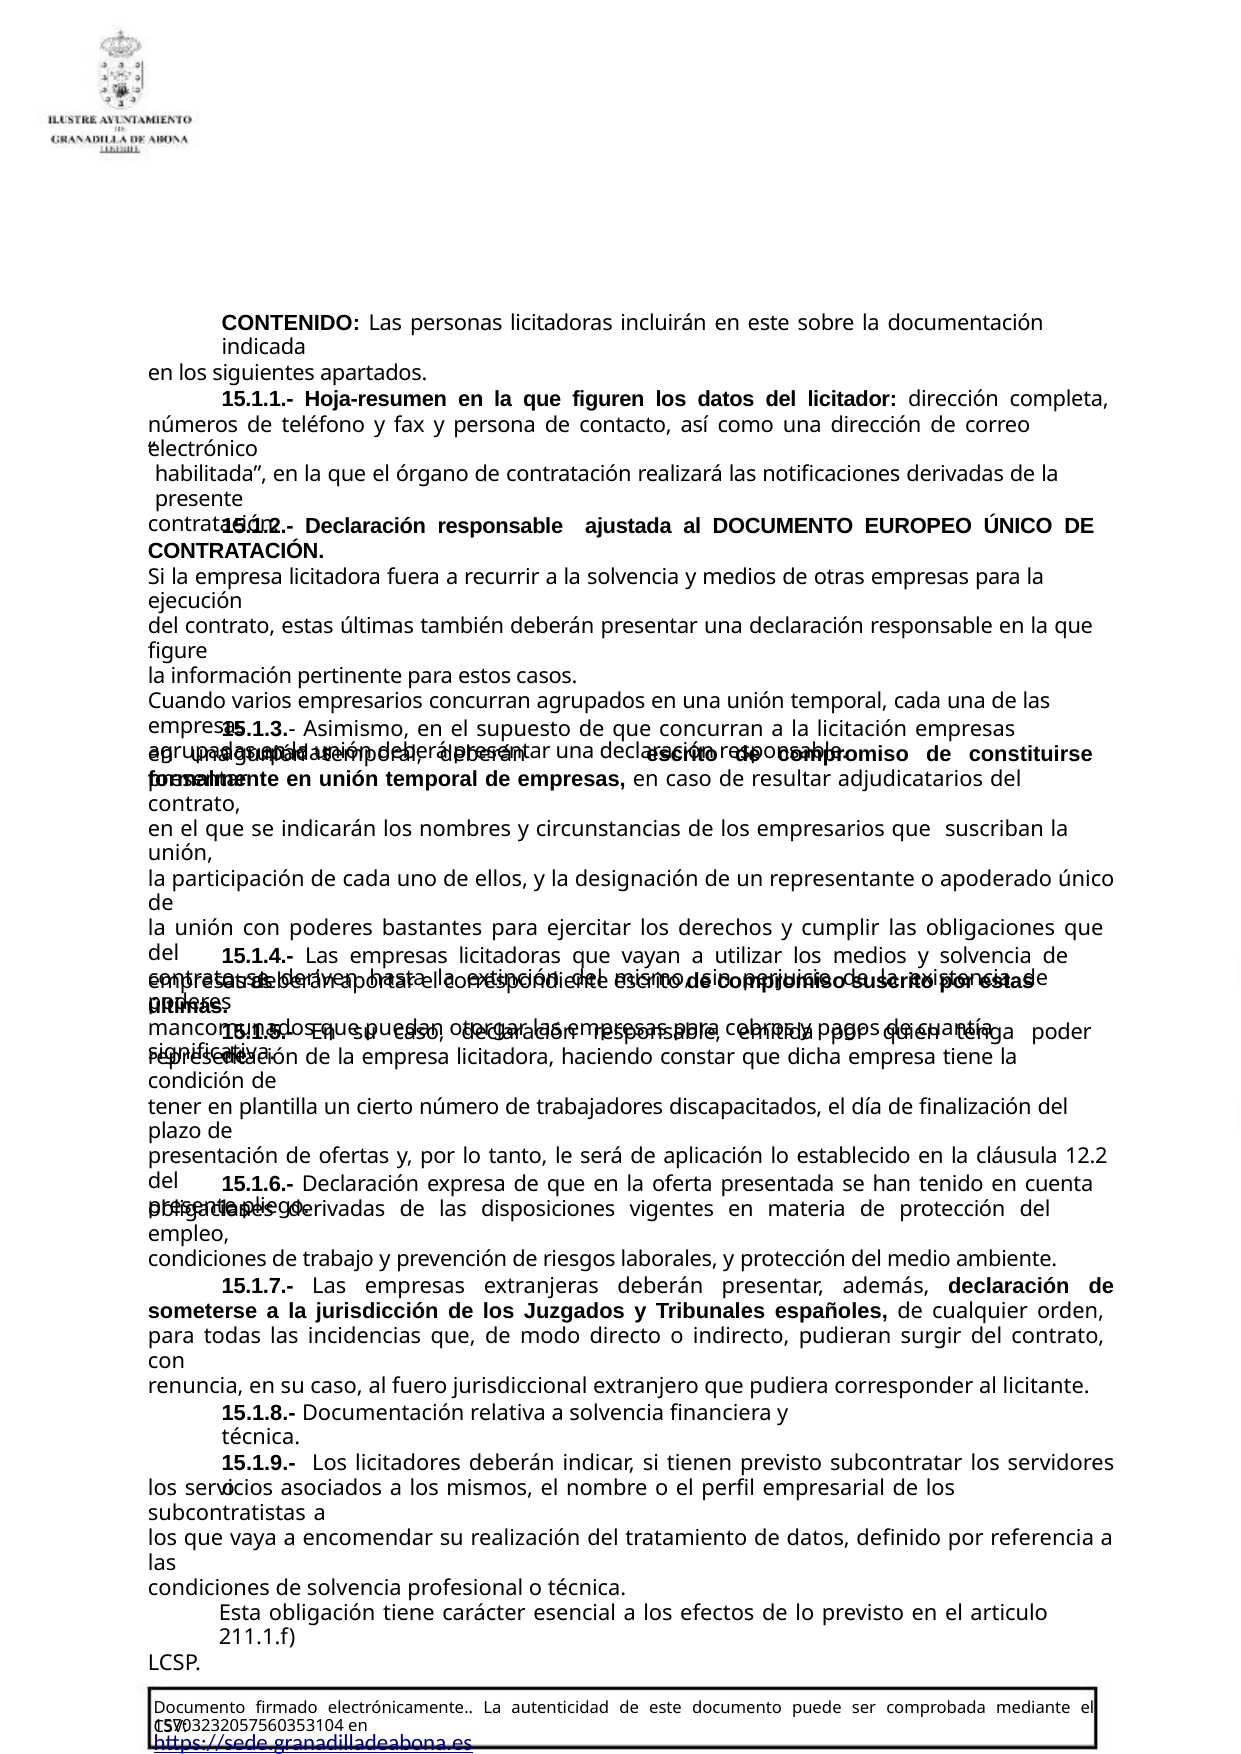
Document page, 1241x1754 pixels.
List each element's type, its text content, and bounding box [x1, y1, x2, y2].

text presentación de ofertas y, por lo tanto, le será de aplicación lo establecido en la cláusula 12.2 del [148, 1144, 1118, 1193]
text habilitada”, en la que el órgano de contratación realizará las notificaciones derivadas de la presente [154, 462, 1118, 511]
text del contrato, estas últimas también deberán presentar una declaración responsable en la que figure [148, 614, 1118, 663]
text renuncia, en su caso, al fuero jurisdiccional extranjero que pudiera corresponder al licitante. [148, 1374, 1117, 1398]
text “ [148, 438, 180, 462]
text la información pertinente para estos casos. [148, 664, 1118, 688]
text los que vaya a encomendar su realización del tratamiento de datos, definido por referencia a las [148, 1526, 1117, 1575]
text someterse a la jurisdicción de los Juzgados y Tribunales españoles, de cualquier orden, [148, 1299, 1117, 1323]
text LCSP. [148, 1650, 1117, 1675]
text obligaciones derivadas de las disposiciones vigentes en materia de protección del empleo, [148, 1197, 1118, 1246]
text números de teléfono y fax y persona de contacto, así como una dirección de correo electrónico [148, 412, 1118, 461]
text CONTENIDO: Las personas licitadoras incluirán en este sobre la documentación indicada [221, 311, 1118, 359]
text Cuando varios empresarios concurran agrupados en una unión temporal, cada una de las empresas [148, 689, 1118, 738]
text Si la empresa licitadora fuera a recurrir a la solvencia y medios de otras empresas para la ejecución [148, 564, 1118, 613]
text empresas deberán aportar el correspondiente escrito de compromiso suscrito por estas últimas. [148, 969, 1110, 1018]
text Esta obligación tiene carácter esencial a los efectos de lo previsto en el articulo 211.1.f) [218, 1601, 1117, 1650]
text 15.1.8.- Documentación relativa a solvencia financiera y técnica. [221, 1401, 870, 1449]
text contratación. [148, 512, 1118, 536]
text los servicios asociados a los mismos, el nombre o el perfil empresarial de los subcontratistas a [148, 1476, 1117, 1525]
text condiciones de trabajo y prevención de riesgos laborales, y protección del medio ambiente. [148, 1247, 1118, 1271]
text representación de la empresa licitadora, haciendo constar que dicha empresa tiene la condición de [148, 1045, 1118, 1094]
text en una unión temporal, deberán presentar [148, 742, 637, 767]
text CONTRATACIÓN. [148, 539, 356, 564]
text formalmente en unión temporal de empresas, en caso de resultar adjudicatarios del contrato, [148, 767, 1117, 816]
text 15.1.6.- Declaración expresa de que en la oferta presentada se han tenido en cuenta las [221, 1172, 1118, 1197]
text mancomunados que puedan otorgar las empresas para cobros y pagos de cuantía significativa. [148, 1018, 287, 1045]
text 15.1.9.- Los licitadores deberán indicar, si tienen previsto subcontratar los servidores o [221, 1451, 1118, 1500]
text condiciones de solvencia profesional o técnica. [148, 1576, 1117, 1600]
text la participación de cada uno de ellos, y la designación de un representante o apoderado único de [148, 866, 1117, 915]
text 15.1.3.- Asimismo, en el supuesto de que concurran a la licitación empresas agrupadas [221, 717, 1118, 766]
text 15.1.7.- Las empresas extranjeras deberán presentar, además, declaración de [221, 1274, 1118, 1298]
text tener en plantilla un cierto número de trabajadores discapacitados, el día de finalización del plazo de [148, 1094, 1118, 1143]
text Documento firmado electrónicamente.. La autenticidad de este documento puede ser comprobada mediante el CSV: [153, 1699, 1113, 1736]
text 15703232057560353104 en https://sede.granadilladeabona.es [153, 1717, 642, 1754]
text 15.1.1.- Hoja-resumen en la que figuren los datos del licitador: dirección completa, [221, 387, 1118, 412]
text ajustada al DOCUMENTO EUROPEO ÚNICO DE [585, 514, 1118, 539]
text la unión con poderes bastantes para ejercitar los derechos y cumplir las obligaciones que del [148, 916, 1117, 965]
text 15.1.2.- Declaración responsable [221, 514, 585, 539]
text en los siguientes apartados. [148, 360, 1118, 385]
text 15.1.5.- En su caso, declaración responsable, emitida por quien tenga poder de [221, 1020, 1118, 1045]
text para todas las incidencias que, de modo directo o indirecto, pudieran surgir del contrato, con [148, 1324, 1117, 1373]
text en el que se indicarán los nombres y circunstancias de los empresarios que suscriban la unión, [148, 817, 1117, 866]
text escrito de compromiso de constituirse [646, 742, 1118, 766]
text 15.1.4.- Las empresas licitadoras que vayan a utilizar los medios y solvencia de otras [221, 944, 1118, 993]
